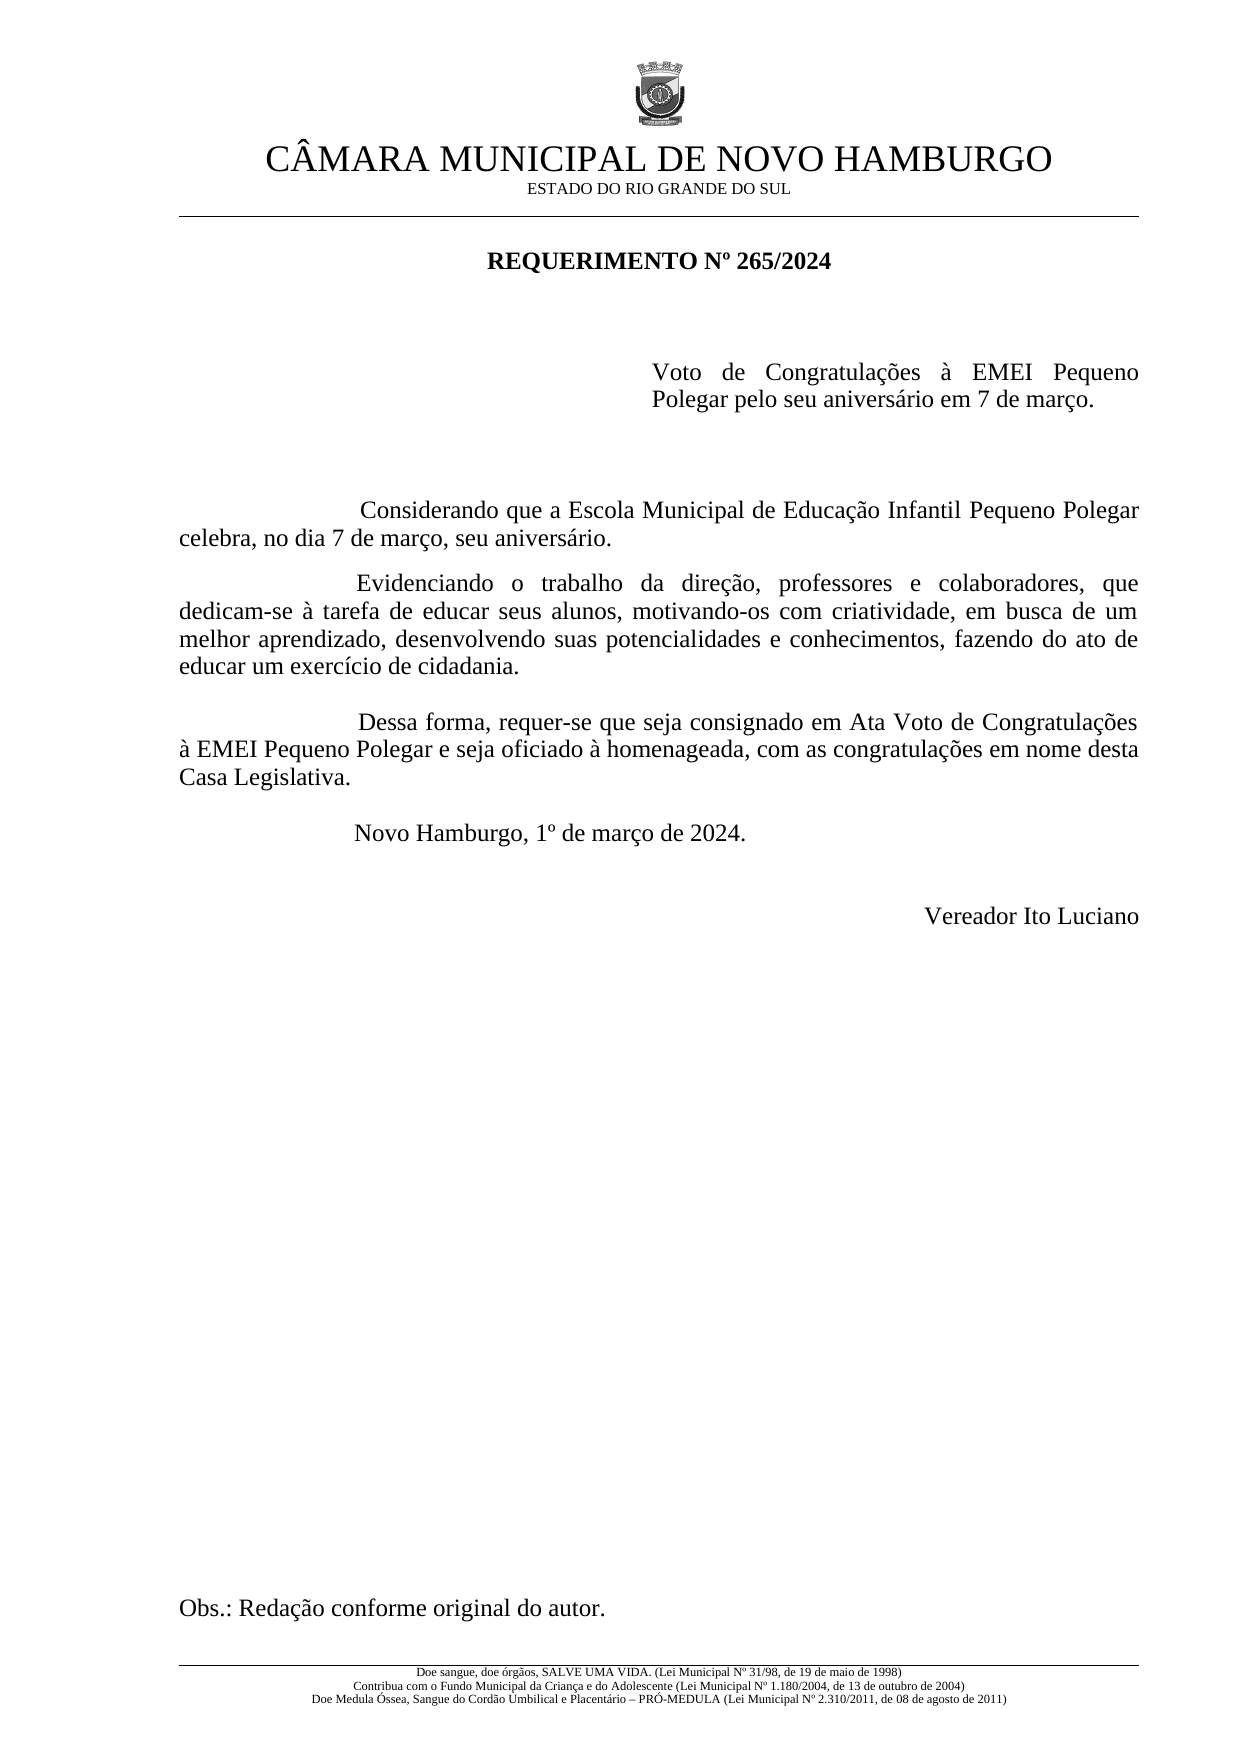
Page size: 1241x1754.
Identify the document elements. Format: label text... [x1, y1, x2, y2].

text REQUERIMENTO Nº 265/2024 [179, 247, 1139, 274]
text Considerando que a Escola Municipal de Educação Infantil Pequeno Polegar celebra, no dia 7 de março, seu aniversário. [179, 496, 1139, 552]
text Voto de Congratulações à EMEI Pequeno Polegar pelo seu aniversário em 7 de março. [652, 358, 1139, 413]
text Obs.: Redação conforme original do autor. [179, 1594, 1139, 1622]
text Dessa forma, requer-se que seja consignado em Ata Voto de Congratulações à EMEI Pequeno Polegar e seja oficiado à homenageada, com as congratulações em nome desta Casa Legislativa. [179, 708, 1139, 791]
text Vereador Ito Luciano [179, 902, 1139, 929]
text Evidenciando o trabalho da direção, professores e colaboradores, que dedicam-se à tarefa de educar seus alunos, motivando-os com criatividade, em busca de um melhor aprendizado, desenvolvendo suas potencialidades e conhecimentos, fazendo do ato de educar um exercício de cidadania. [179, 569, 1139, 680]
list Novo Hamburgo, 1º de março de 2024. [179, 819, 1139, 846]
